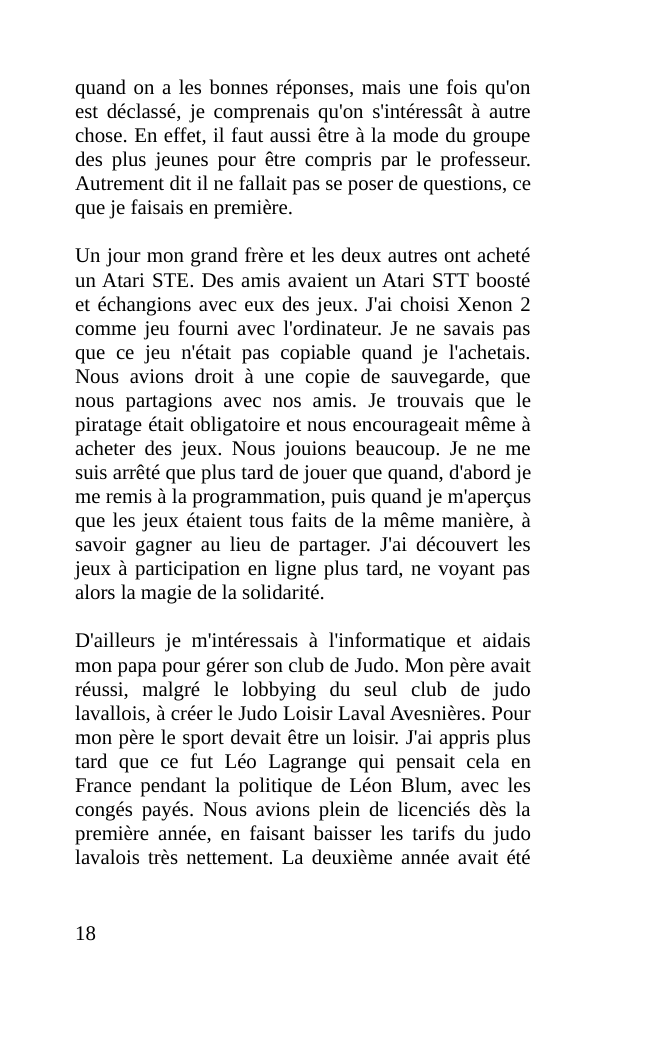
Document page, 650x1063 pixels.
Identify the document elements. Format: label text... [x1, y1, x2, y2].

text Un jour mon grand frère et les deux autres ont acheté un Atari STE. Des amis avaient un Atari STT boosté et échangions avec eux des jeux. J'ai choisi Xenon 2 comme jeu fourni avec l'ordinateur. Je ne savais pas que ce jeu n'était pas copiable quand je l'achetais. Nous avions droit à une copie de sauvegarde, que nous partagions avec nos amis. Je trouvais que le piratage était obligatoire et nous encourageait même à acheter des jeux. Nous jouions beaucoup. Je ne me suis arrêté que plus tard de jouer que quand, d'abord je me remis à la programmation, puis quand je m'aperçus que les jeux étaient tous faits de la même manière, à savoir gagner au lieu de partager. J'ai découvert les jeux à participation en ligne plus tard, ne voyant pas alors la magie de la solidarité. [75, 243, 531, 604]
text D'ailleurs je m'intéressais à l'informatique et aidais mon papa pour gérer son club de Judo. Mon père avait réussi, malgré le lobbying du seul club de judo lavallois, à créer le Judo Loisir Laval Avesnières. Pour mon père le sport devait être un loisir. J'ai appris plus tard que ce fut Léo Lagrange qui pensait cela en France pendant la politique de Léon Blum, avec les congés payés. Nous avions plein de licenciés dès la première année, en faisant baisser les tarifs du judo lavalois très nettement. La deuxième année avait été [75, 628, 531, 869]
text quand on a les bonnes réponses, mais une fois qu'on est déclassé, je comprenais qu'on s'intéressât à autre chose. En effet, il faut aussi être à la mode du groupe des plus jeunes pour être compris par le professeur. Autrement dit il ne fallait pas se poser de questions, ce que je faisais en première. [75, 75, 531, 219]
